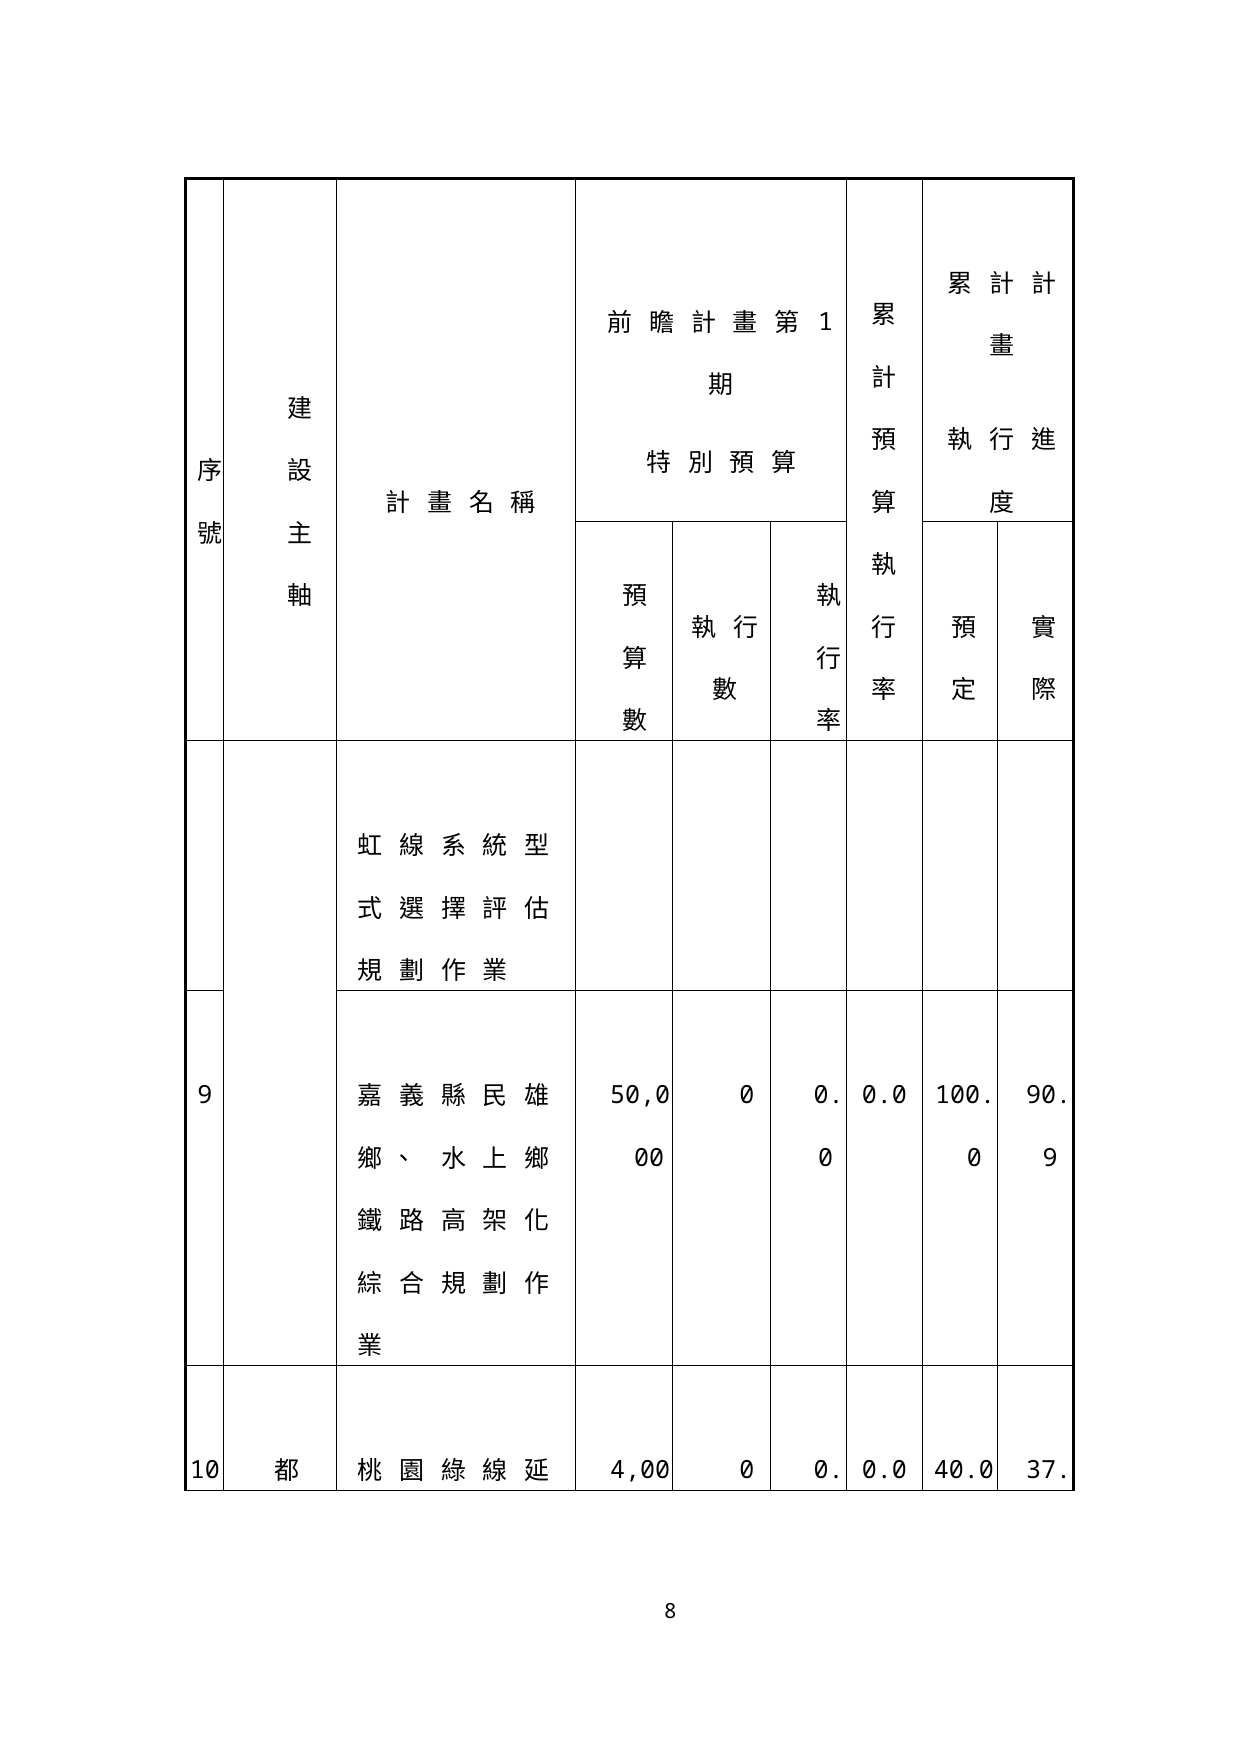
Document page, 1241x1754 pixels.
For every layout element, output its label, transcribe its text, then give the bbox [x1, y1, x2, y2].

table_cell 0 [673, 991, 770, 1365]
table_cell 實際 [998, 522, 1072, 740]
table_cell [187, 741, 223, 990]
table_cell 0.0 [847, 1366, 922, 1490]
table_cell 都 [224, 1366, 336, 1490]
table_cell [923, 741, 997, 990]
table_cell [673, 741, 770, 990]
table_header 前瞻計畫第1期 特別預算 [576, 180, 846, 521]
table_cell 預定 [923, 522, 997, 740]
table_cell 鐵路立體化及通勤提速 [224, 741, 336, 1365]
table_cell [847, 741, 922, 990]
table_cell 100.0 [923, 991, 997, 1365]
table_cell 執行數 [673, 522, 770, 740]
table_cell 4,00 [576, 1366, 672, 1490]
table_cell 10 [187, 1366, 223, 1490]
table_cell 預算數 [576, 522, 672, 740]
table_cell 嘉義縣民雄鄉、水上鄉鐵路高架化綜合規劃作業 [337, 991, 575, 1365]
table_cell 0 [673, 1366, 770, 1490]
table_cell [576, 741, 672, 990]
table_cell 90.9 [998, 991, 1072, 1365]
table_cell [998, 741, 1072, 990]
table_cell 執行率 [771, 522, 846, 740]
table_cell 0.0 [847, 991, 922, 1365]
table_cell 40.0 [923, 1366, 997, 1490]
table_header 建設主軸 [224, 180, 336, 740]
table_cell 37. [998, 1366, 1072, 1490]
table_header 計畫名稱 [337, 180, 575, 740]
table_header 累計預算執行率 [847, 180, 922, 740]
table_cell 50,000 [576, 991, 672, 1365]
table_cell 0.0 [771, 991, 846, 1365]
table_cell 9 [187, 991, 223, 1365]
table_cell 虹線系統型式選擇評估規劃作業 [337, 741, 575, 990]
table_cell [771, 741, 846, 990]
table_cell 桃園綠線延 [337, 1366, 575, 1490]
table_cell 0. [771, 1366, 846, 1490]
table_header 累計計畫 執行進度 [923, 180, 1072, 521]
table_header 序號 [187, 180, 223, 740]
